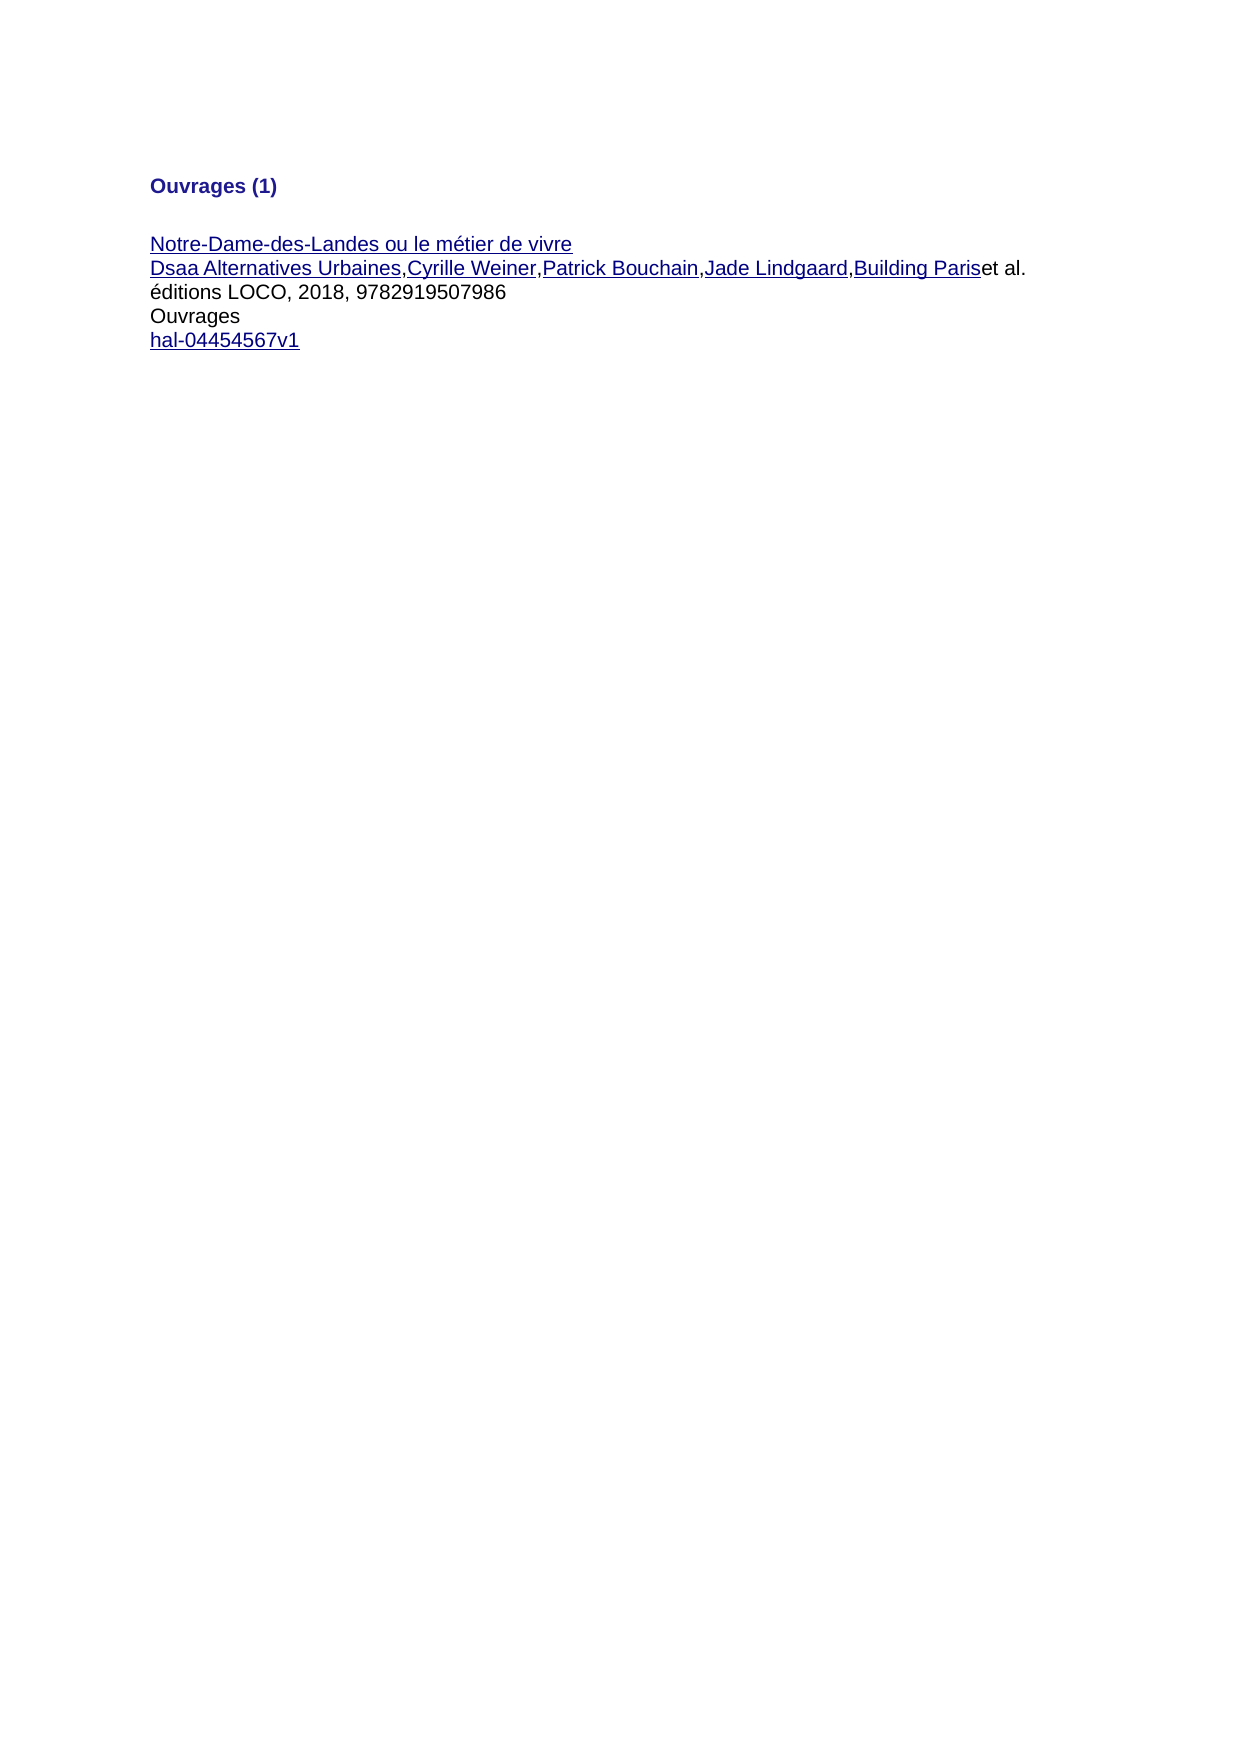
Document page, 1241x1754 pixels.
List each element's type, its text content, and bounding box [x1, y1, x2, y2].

subtitle Ouvrages (1) [150, 174, 1090, 198]
table_header Notre-Dame-des-Landes ou le métier de vivre Dsaa Alternatives Urbaines,Cyrille Weiner,Patrick Bouchain,Jade Lindgaard,Building Pariset al. éditions LOCO, 2018, 9782919507986 Ouvrages hal-04454567v1 [150, 232, 1090, 352]
